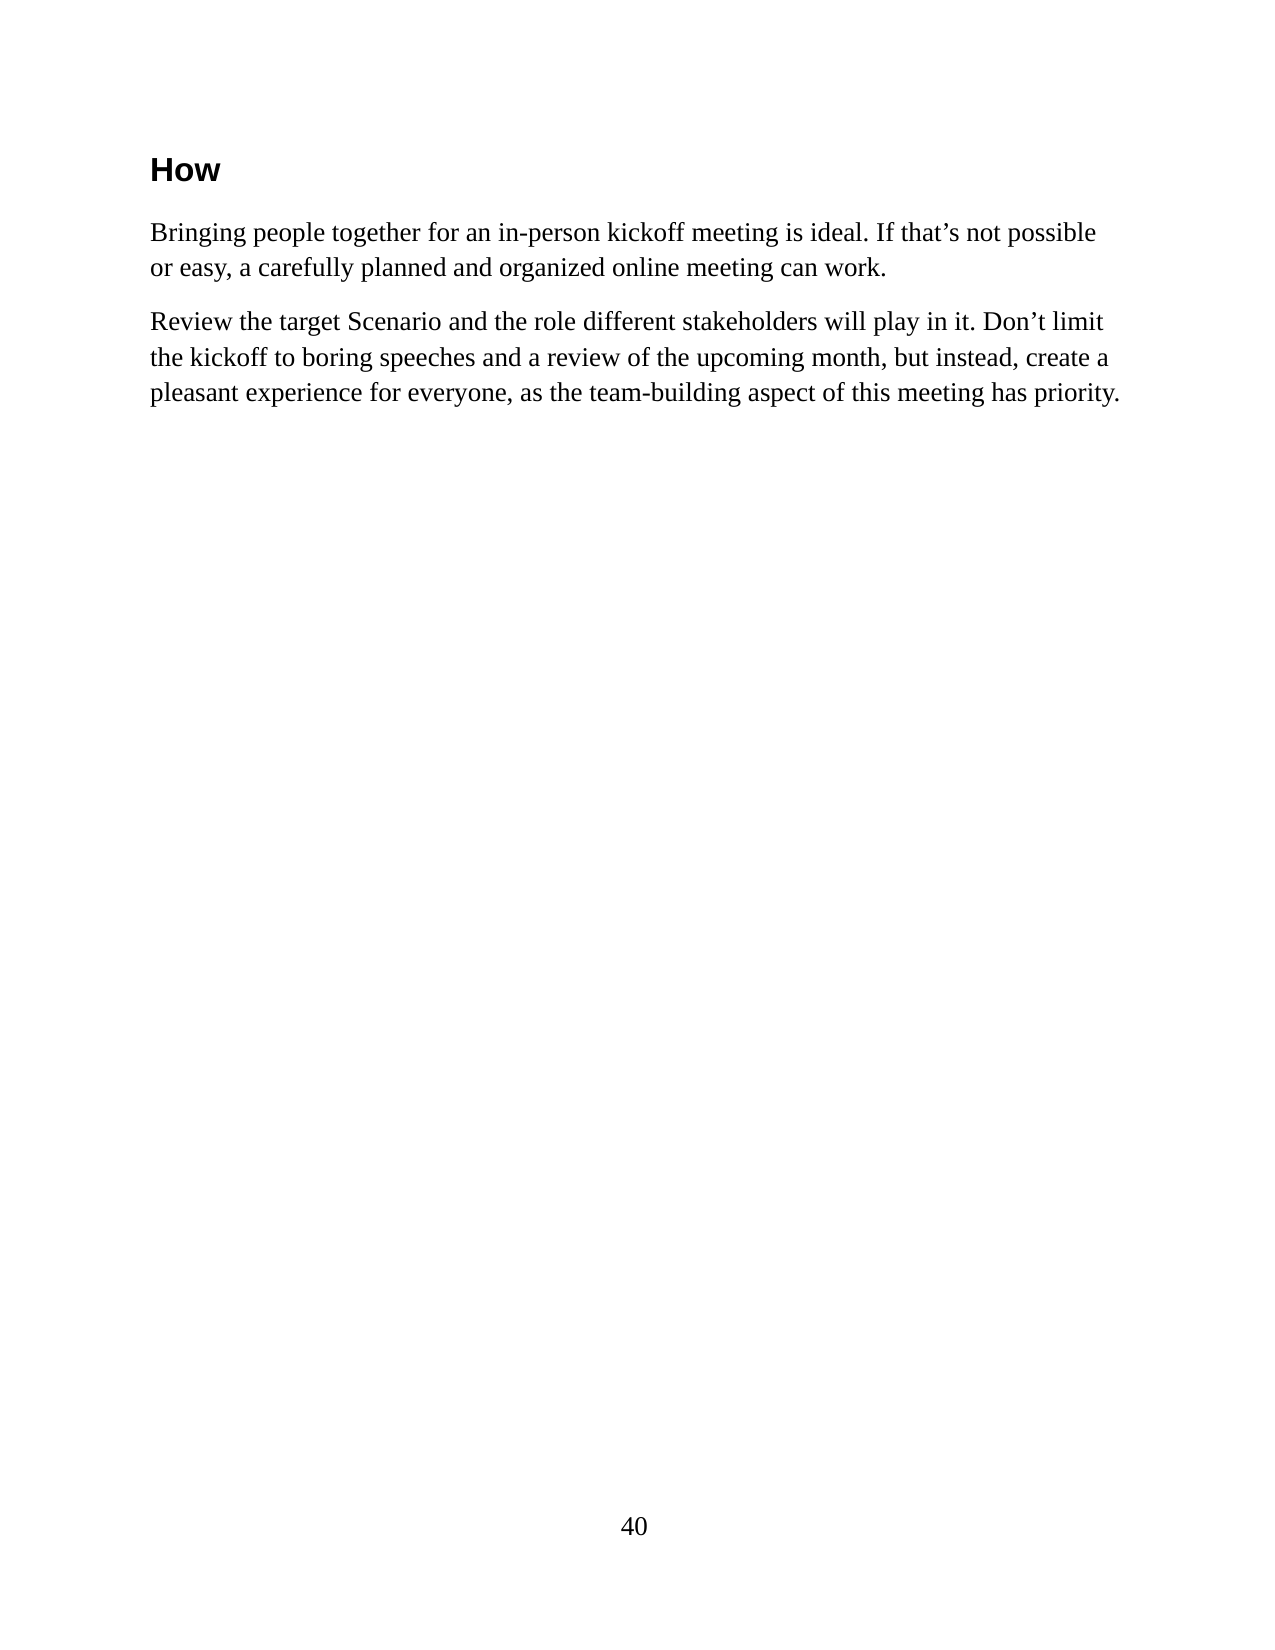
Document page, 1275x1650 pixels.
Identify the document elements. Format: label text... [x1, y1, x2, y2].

subtitle How [150, 150, 1125, 188]
text Bringing people together for an in-person kickoff meeting is ideal. If that’s not possible or easy, a carefully planned and organized online meeting can work. [150, 216, 1125, 282]
text Review the target Scenario and the role different stakeholders will play in it. Don’t limit the kickoff to boring speeches and a review of the upcoming month, but instead, create a pleasant experience for everyone, as the team-building aspect of this meeting has priority. [150, 305, 1125, 408]
